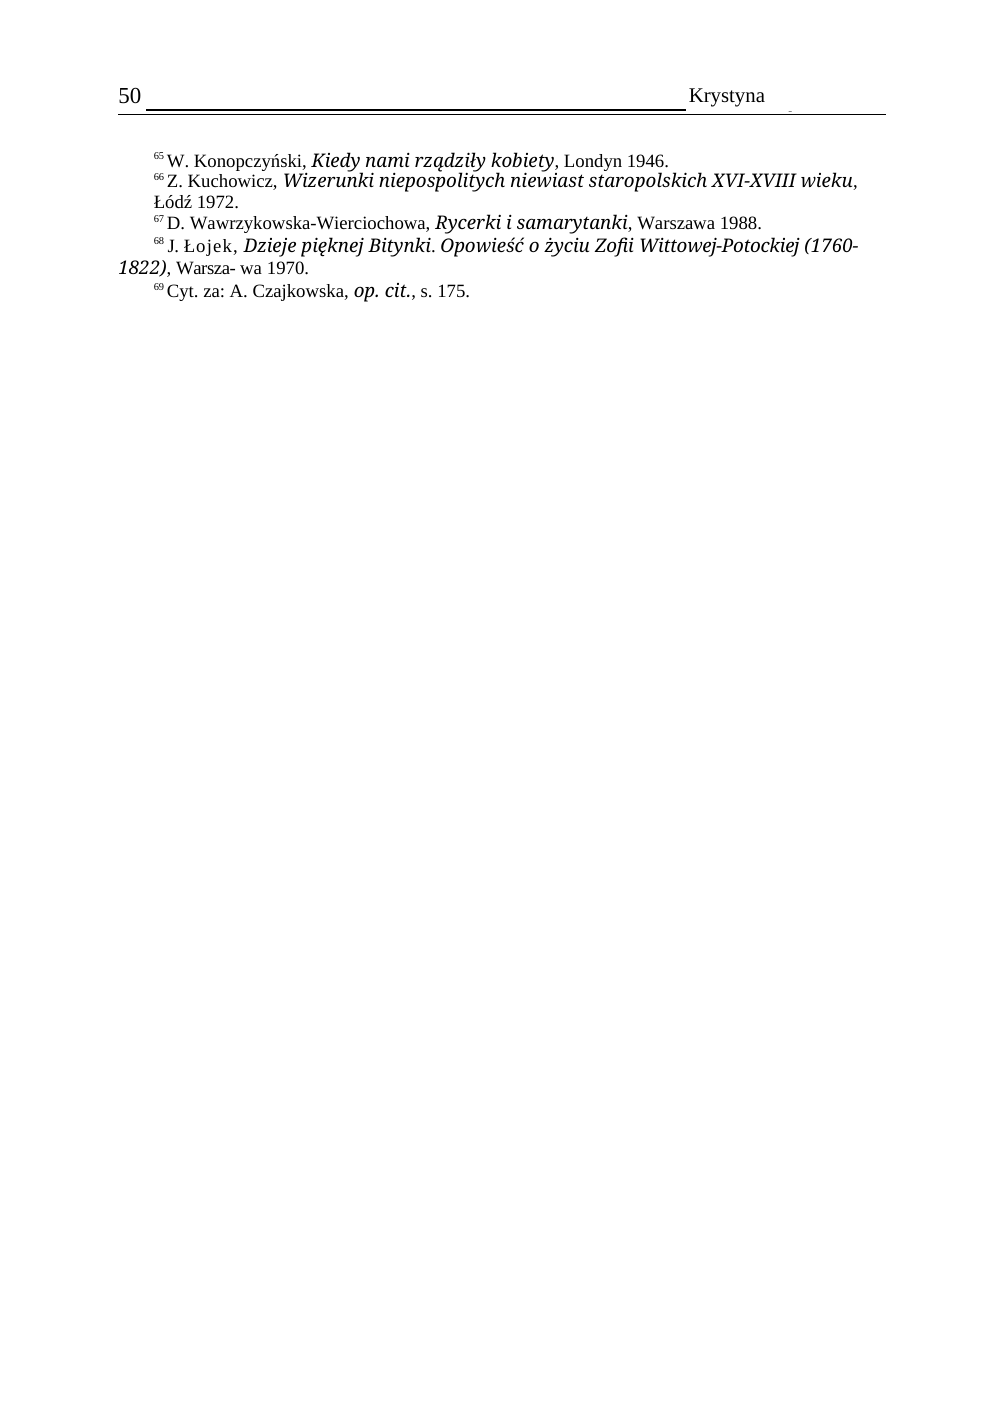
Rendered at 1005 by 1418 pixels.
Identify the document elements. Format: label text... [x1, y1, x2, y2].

text 69 Cyt. za: A. Czajkowska, op. cit., s. 175. [153, 279, 898, 302]
text 67 D. Wawrzykowska-Wierciochowa, Rycerki i samarytanki, Warszawa 1988. [153, 213, 898, 234]
text 68 J. Łojek, Dzieje pięknej Bitynki. Opowieść o życiu Zofii Wittowej-Potockiej (1760-1822), Warsza- wa 1970. [118, 234, 898, 279]
text 66 Z. Kuchowicz, Wizerunki niepospolitych niewiast staropolskich XVI-XVIII wieku, Łódź 1972. [153, 171, 898, 213]
text 65 W. Konopczyński, Kiedy nami rządziły kobiety, Londyn 1946. [153, 150, 898, 171]
